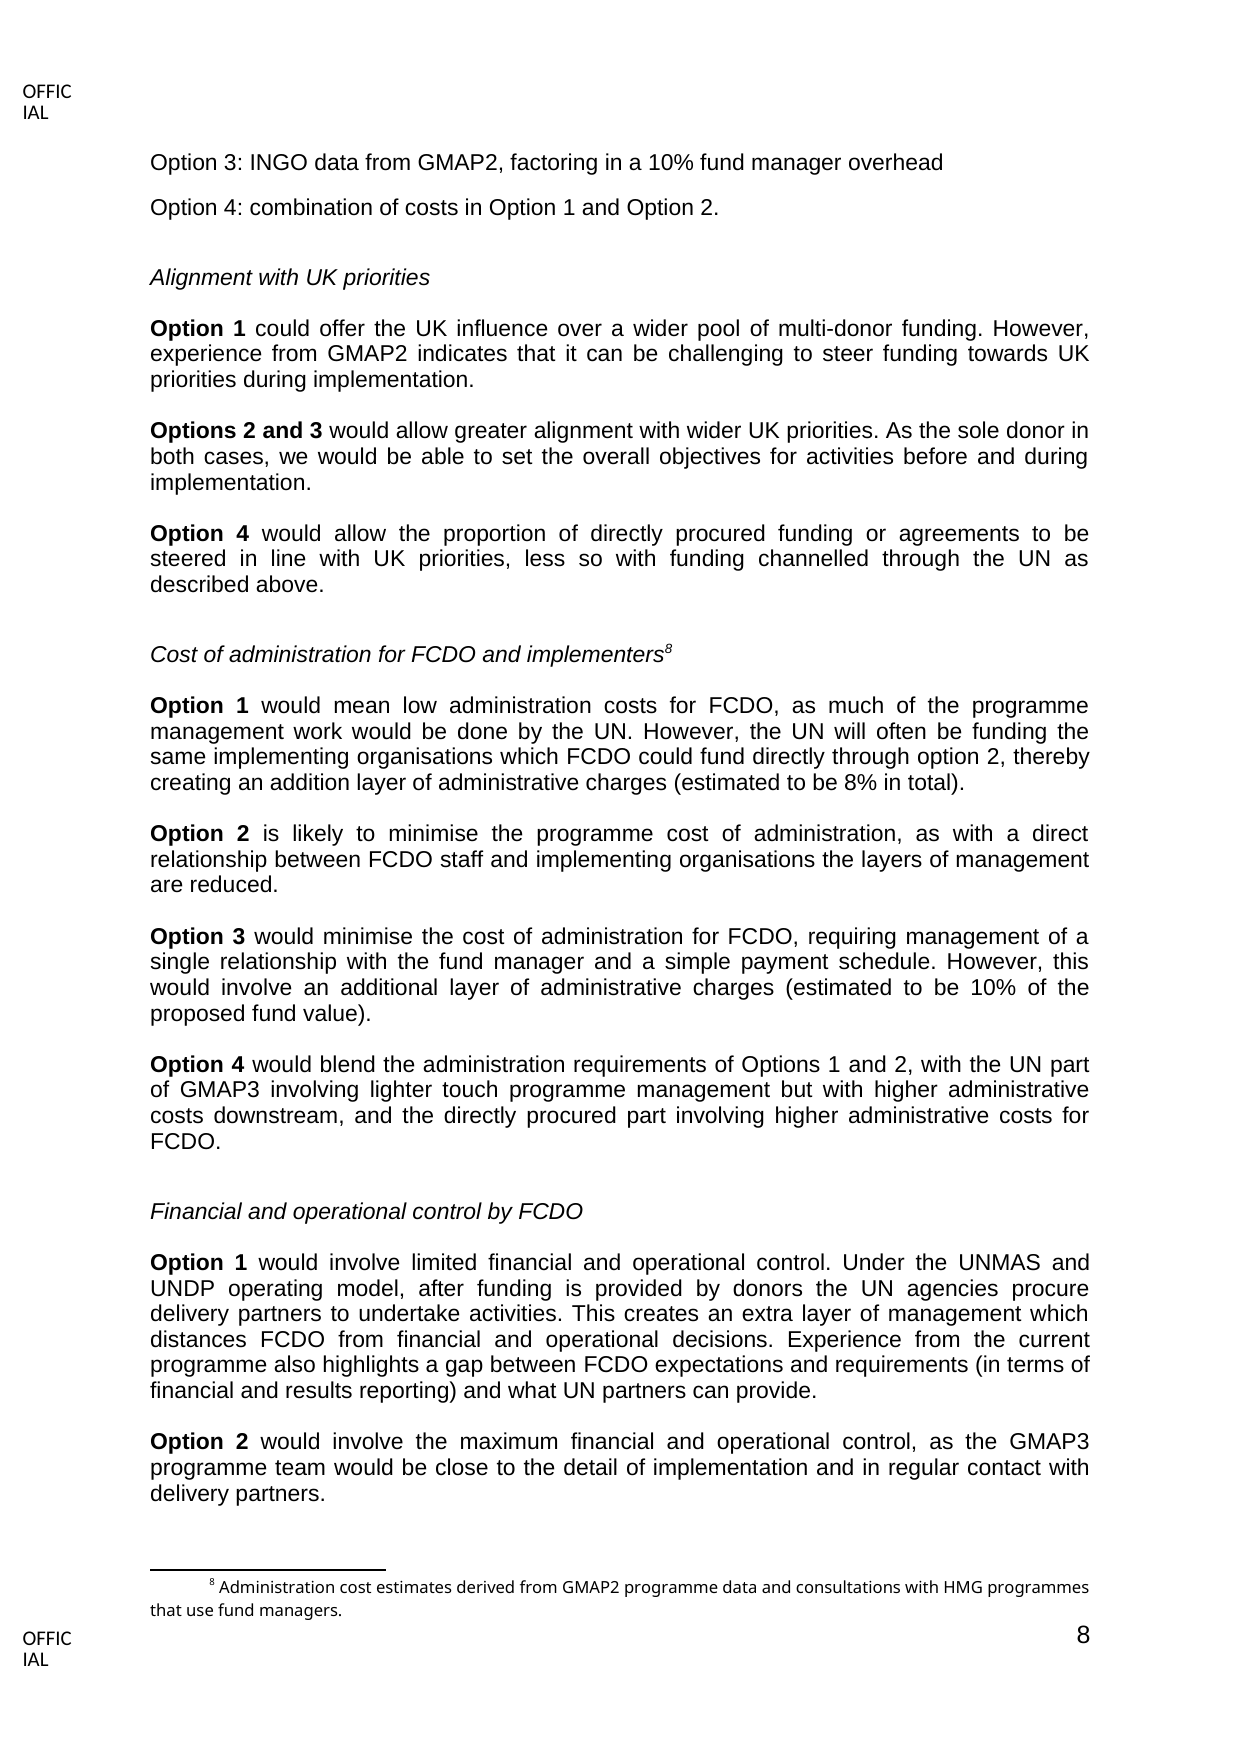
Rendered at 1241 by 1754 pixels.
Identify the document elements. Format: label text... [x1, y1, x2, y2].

text Option 1 would mean low administration costs for FCDO, as much of the programme management work would be done by the UN. However, the UN will often be funding the same implementing organisations which FCDO could fund directly through option 2, thereby creating an addition layer of administrative charges (estimated to be 8% in total). [150, 693, 1090, 795]
text Option 1 could offer the UK influence over a wider pool of multi-donor funding. However, experience from GMAP2 indicates that it can be challenging to steer funding towards UK priorities during implementation. [150, 315, 1090, 392]
text Option 2 is likely to minimise the programme cost of administration, as with a direct relationship between FCDO staff and implementing organisations the layers of management are reduced. [150, 821, 1090, 898]
text Option 2 would involve the maximum financial and operational control, as the GMAP3 programme team would be close to the detail of implementation and in regular contact with delivery partners. [150, 1429, 1090, 1506]
text Option 4 would blend the administration requirements of Options 1 and 2, with the UN part of GMAP3 involving lighter touch programme management but with higher administrative costs downstream, and the directly procured part involving higher administrative costs for FCDO. [150, 1052, 1090, 1154]
text Administration cost estimates derived from GMAP2 programme data and consultations with HMG programmes that use fund managers. [150, 1576, 1090, 1621]
text Financial and operational control by FCDO [150, 1198, 1090, 1224]
text Cost of administration for FCDO and implementers [150, 642, 1090, 667]
text Option 4: combination of costs in Option 1 and Option 2. [150, 194, 1090, 220]
text Option 4 would allow the proportion of directly procured funding or agreements to be steered in line with UK priorities, less so with funding channelled through the UN as described above. [150, 520, 1090, 597]
text Options 2 and 3 would allow greater alignment with wider UK priorities. As the sole donor in both cases, we would be able to set the overall objectives for activities before and during implementation. [150, 418, 1090, 495]
text Option 3: INGO data from GMAP2, factoring in a 10% fund manager overhead [150, 150, 1090, 176]
text Option 1 would involve limited financial and operational control. Under the UNMAS and UNDP operating model, after funding is provided by donors the UN agencies procure delivery partners to undertake activities. This creates an extra layer of management which distances FCDO from financial and operational decisions. Experience from the current programme also highlights a gap between FCDO expectations and requirements (in terms of financial and results reporting) and what UN partners can provide. [150, 1249, 1090, 1403]
text Option 3 would minimise the cost of administration for FCDO, requiring management of a single relationship with the fund manager and a simple payment schedule. However, this would involve an additional layer of administrative charges (estimated to be 10% of the proposed fund value). [150, 923, 1090, 1026]
text Alignment with UK priorities [150, 264, 1090, 290]
